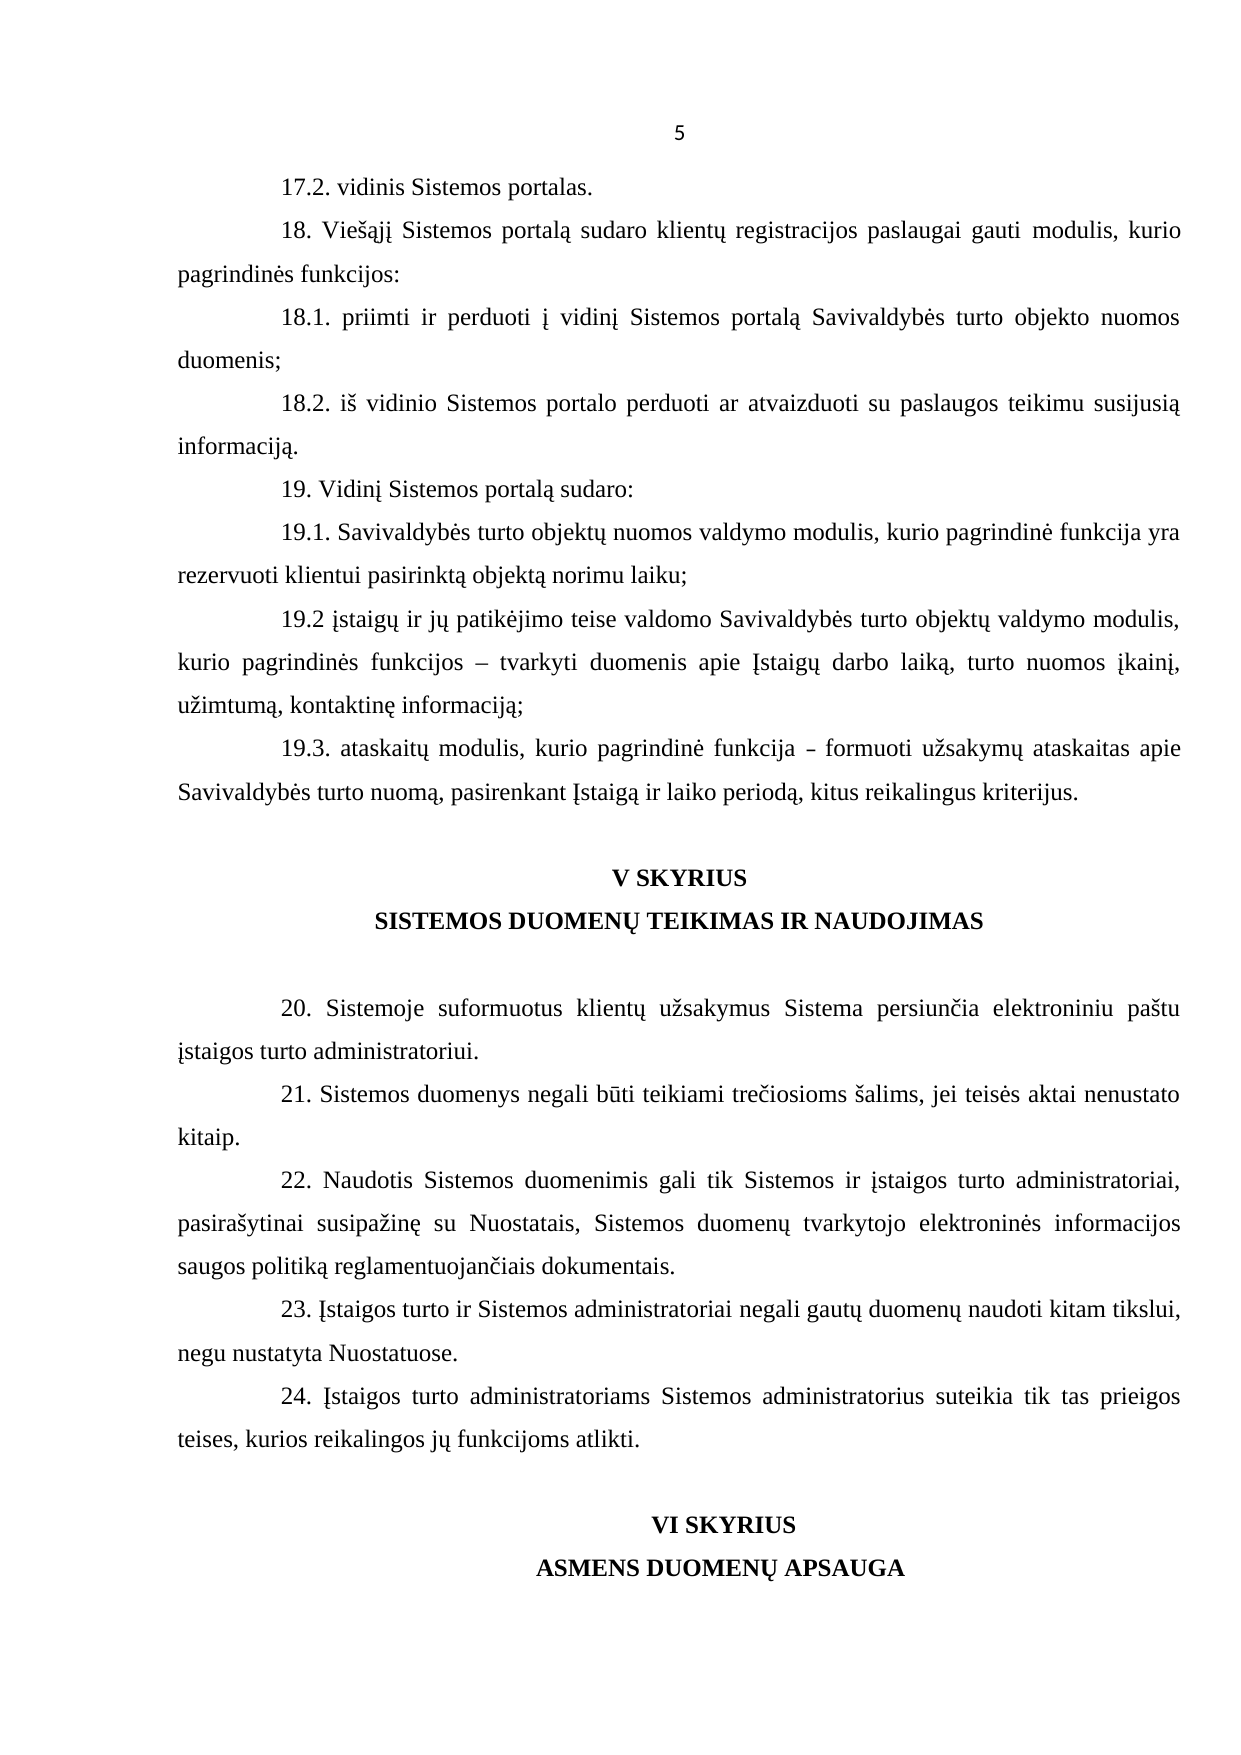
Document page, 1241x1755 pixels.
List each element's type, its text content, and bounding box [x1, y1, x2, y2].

text 18.1. priimti ir perduoti į vidinį Sistemos portalą Savivaldybės turto objekto nuomos duomenis; [177, 302, 1181, 374]
text 19. Vidinį Sistemos portalą sudaro: [177, 474, 1181, 503]
text 19.1. Savivaldybės turto objektų nuomos valdymo modulis, kurio pagrindinė funkcija yra rezervuoti klientui pasirinktą objektą norimu laiku; [177, 517, 1181, 589]
text 21. Sistemos duomenys negali būti teikiami trečiosioms šalims, jei teisės aktai nenustato kitaip. [177, 1079, 1181, 1151]
text SISTEMOS DUOMENŲ TEIKIMAS IR NAUDOJIMAS [177, 906, 1181, 935]
text 23. Įstaigos turto ir Sistemos administratoriai negali gautų duomenų naudoti kitam tikslui, negu nustatyta Nuostatuose. [177, 1294, 1181, 1366]
text VI SKYRIUS [177, 1510, 1181, 1539]
text 20. Sistemoje suformuotus klientų užsakymus Sistema persiunčia elektroniniu paštu įstaigos turto administratoriui. [177, 993, 1181, 1064]
text ASMENS DUOMENŲ APSAUGA [177, 1553, 1181, 1582]
text 17.2. vidinis Sistemos portalas. [177, 172, 1181, 201]
text V SKYRIUS [177, 863, 1181, 892]
text 18. Viešąjį Sistemos portalą sudaro klientų registracijos paslaugai gauti modulis, kurio pagrindinės funkcijos: [177, 216, 1181, 287]
text 22. Naudotis Sistemos duomenimis gali tik Sistemos ir įstaigos turto administratoriai, pasirašytinai susipažinę su Nuostatais, Sistemos duomenų tvarkytojo elektroninės informacijos saugos politiką reglamentuojančiais dokumentais. [177, 1165, 1181, 1280]
text 18.2. iš vidinio Sistemos portalo perduoti ar atvaizduoti su paslaugos teikimu susijusią informaciją. [177, 388, 1181, 460]
text 24. Įstaigos turto administratoriams Sistemos administratorius suteikia tik tas prieigos teises, kurios reikalingos jų funkcijoms atlikti. [177, 1381, 1181, 1453]
text 19.2 įstaigų ir jų patikėjimo teise valdomo Savivaldybės turto objektų valdymo modulis, kurio pagrindinės funkcijos – tvarkyti duomenis apie Įstaigų darbo laiką, turto nuomos įkainį, užimtumą, kontaktinę informaciją; [177, 604, 1181, 719]
text 19.3. ataskaitų modulis, kurio pagrindinė funkcija – formuoti užsakymų ataskaitas apie Savivaldybės turto nuomą, pasirenkant Įstaigą ir laiko periodą, kitus reikalingus kriterijus. [177, 733, 1181, 806]
